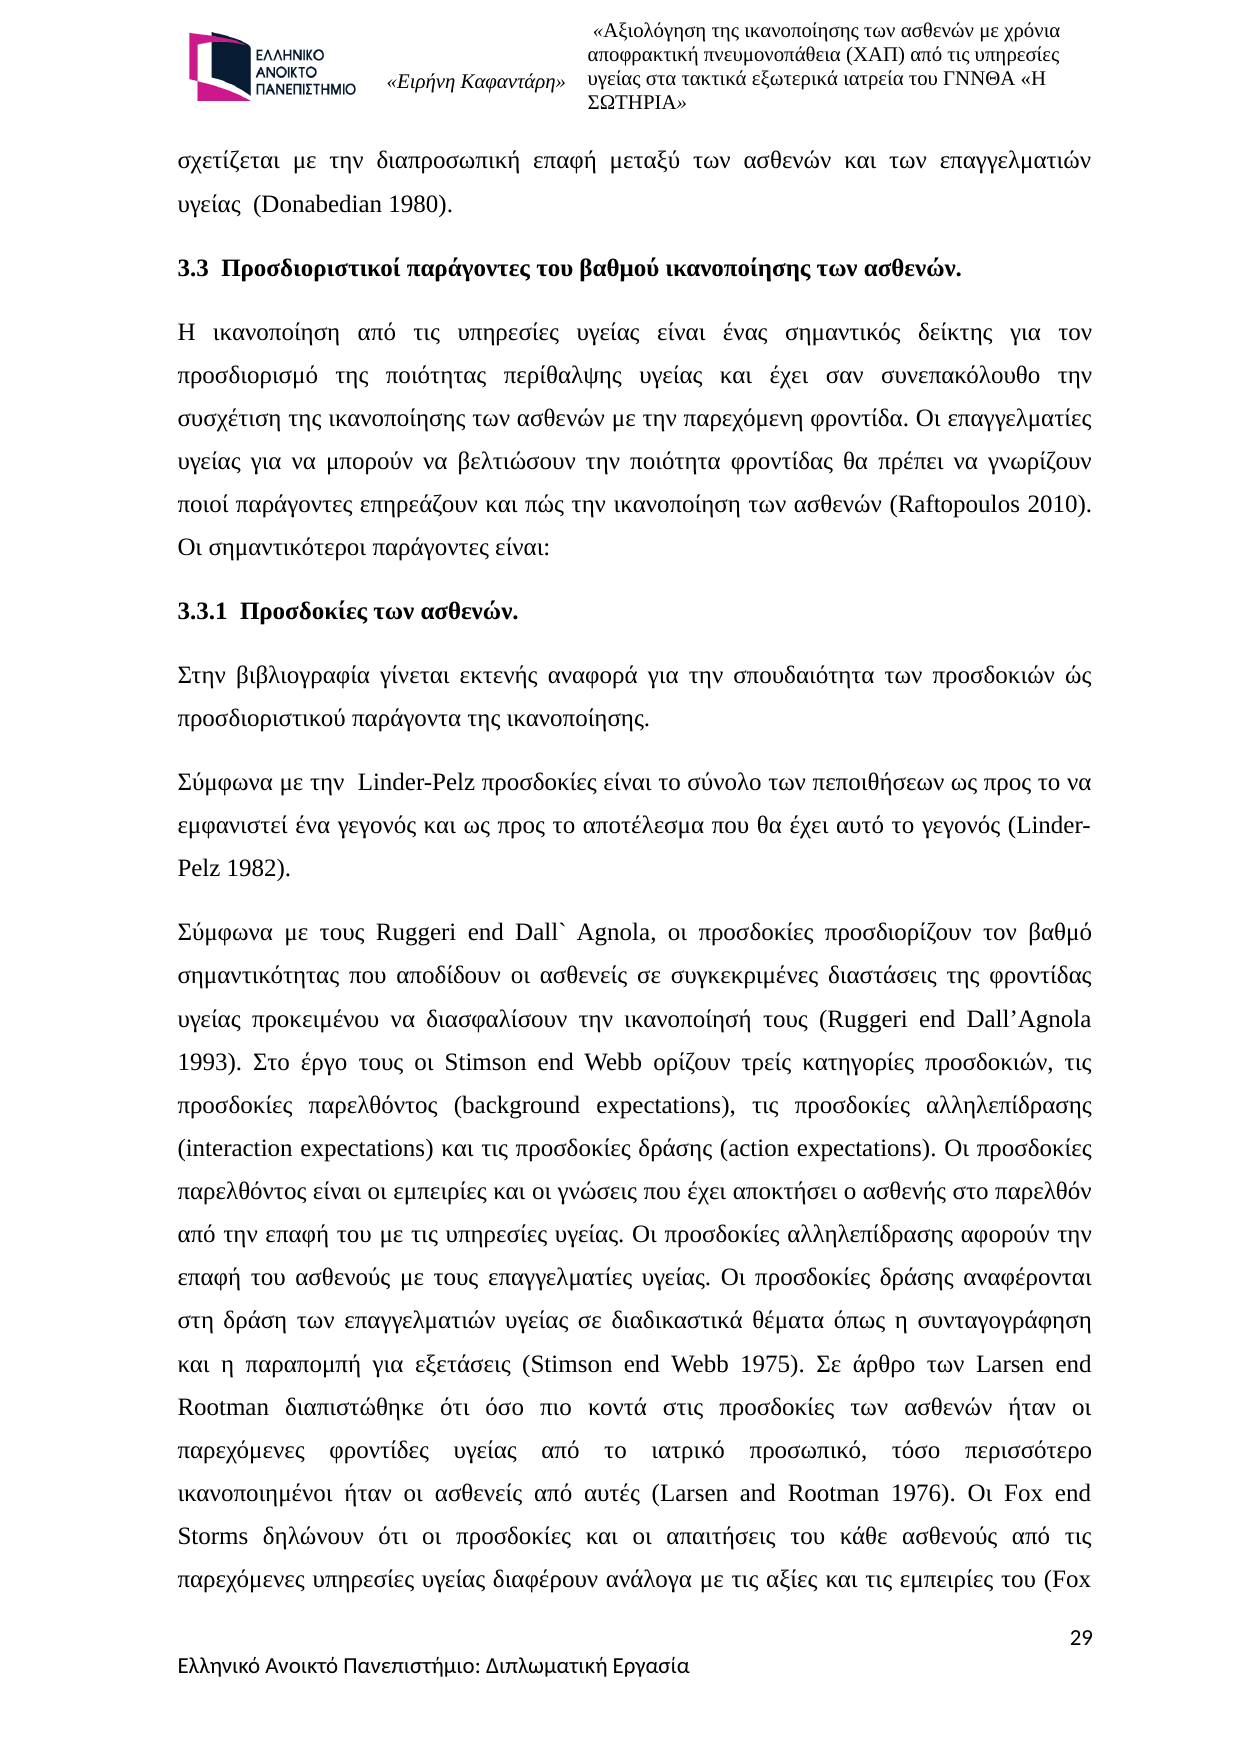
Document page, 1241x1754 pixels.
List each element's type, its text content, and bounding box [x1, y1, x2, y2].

text Σύμφωνα με την Linder-Pelz προσδοκίες είναι το σύνολο των πεποιθήσεων ως προς το να εμφανιστεί ένα γεγονός και ως προς το αποτέλεσμα που θα έχει αυτό το γεγονός (Linder-Pelz 1982). [177, 767, 1093, 882]
text σχετίζεται με την διαπροσωπική επαφή μεταξύ των ασθενών και των επαγγελματιών υγείας (Donabedian 1980). [177, 146, 1093, 217]
text Στην βιβλιογραφία γίνεται εκτενής αναφορά για την σπουδαιότητα των προσδοκιών ώς προσδιοριστικού παράγοντα της ικανοποίησης. [177, 660, 1093, 732]
picture [189, 32, 356, 101]
text 3.3 Προσδιοριστικοί παράγοντες του βαθμού ικανοποίησης των ασθενών. [177, 253, 1093, 281]
text Η ικανοποίηση από τις υπηρεσίες υγείας είναι ένας σημαντικός δείκτης για τον προσδιορισμό της ποιότητας περίθαλψης υγείας και έχει σαν συνεπακόλουθο την συσχέτιση της ικανοποίησης των ασθενών με την παρεχόμενη φροντίδα. Οι επαγγελματίες υγείας για να μπορούν να βελτιώσουν την ποιότητα φροντίδας θα πρέπει να γνωρίζουν ποιοί παράγοντες επηρεάζουν και πώς την ικανοποίηση των ασθενών (Raftopoulos 2010). Οι σημαντικότεροι παράγοντες είναι: [177, 317, 1093, 561]
text Σύμφωνα με τους Ruggeri end Dall` Agnola, οι προσδοκίες προσδιορίζουν τον βαθμό σημαντικότητας που αποδίδουν οι ασθενείς σε συγκεκριμένες διαστάσεις της φροντίδας υγείας προκειμένου να διασφαλίσουν την ικανοποίησή τους (Ruggeri end Dall’Agnola 1993). Στο έργο τους οι Stimson end Webb ορίζουν τρείς κατηγορίες προσδοκιών, τις προσδοκίες παρελθόντος (background expectations), τις προσδοκίες αλληλεπίδρασης (interaction expectations) και τις προσδοκίες δράσης (action expectations). Οι προσδοκίες παρελθόντος είναι οι εμπειρίες και οι γνώσεις που έχει αποκτήσει ο ασθενής στο παρελθόν από την επαφή του με τις υπηρεσίες υγείας. Οι προσδοκίες αλληλεπίδρασης αφορούν την επαφή του ασθενούς με τους επαγγελματίες υγείας. Οι προσδοκίες δράσης αναφέρονται στη δράση των επαγγελματιών υγείας σε διαδικαστικά θέματα όπως η συνταγογράφηση και η παραπομπή για εξετάσεις (Stimson end Webb 1975). Σε άρθρο των Larsen end Rootman διαπιστώθηκε ότι όσο πιο κοντά στις προσδοκίες των ασθενών ήταν οι παρεχόμενες φροντίδες υγείας από το ιατρικό προσωπικό, τόσο περισσότερο ικανοποιημένοι ήταν οι ασθενείς από αυτές (Larsen and Rootman 1976). Οι Fox end Storms δηλώνουν ότι οι προσδοκίες και οι απαιτήσεις του κάθε ασθενούς από τις παρεχόμενες υπηρεσίες υγείας διαφέρουν ανάλογα με τις αξίες και τις εμπειρίες του (Fox [177, 917, 1093, 1593]
text 3.3.1 Προσδοκίες των ασθενών. [177, 596, 1093, 625]
